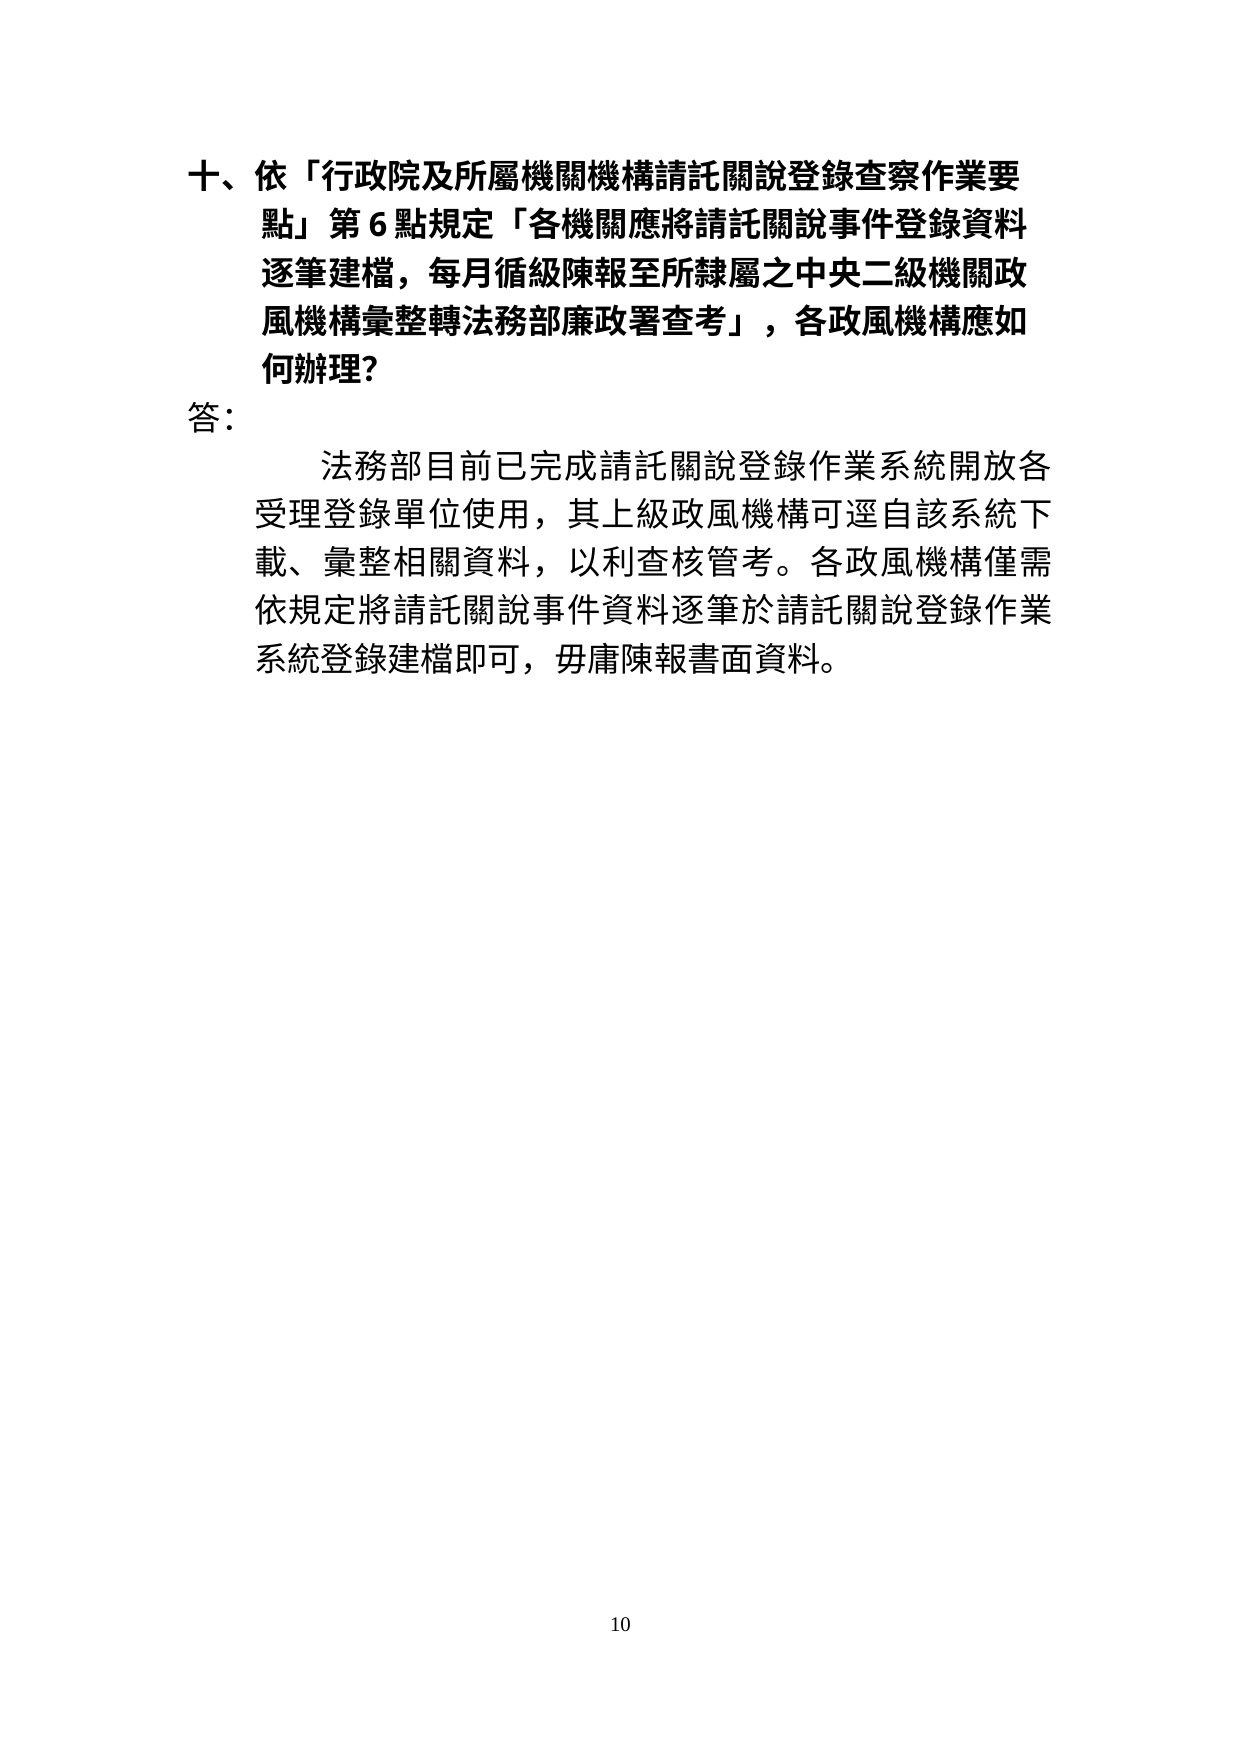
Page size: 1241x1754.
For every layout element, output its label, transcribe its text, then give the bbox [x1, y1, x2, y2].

text 十、依「行政院及所屬機關機構請託關說登錄查察作業要點」第6點規定「各機關應將請託關說事件登錄資料逐筆建檔，每月循級陳報至所隸屬之中央二級機關政風機構彙整轉法務部廉政署查考」，各政風機構應如何辦理？ [187, 150, 1053, 391]
text 法務部目前已完成請託關說登錄作業系統開放各受理登錄單位使用，其上級政風機構可逕自該系統下載、彙整相關資料，以利查核管考。各政風機構僅需依規定將請託關說事件資料逐筆於請託關說登錄作業系統登錄建檔即可，毋庸陳報書面資料。 [254, 439, 1053, 681]
text 答： [187, 391, 1053, 439]
